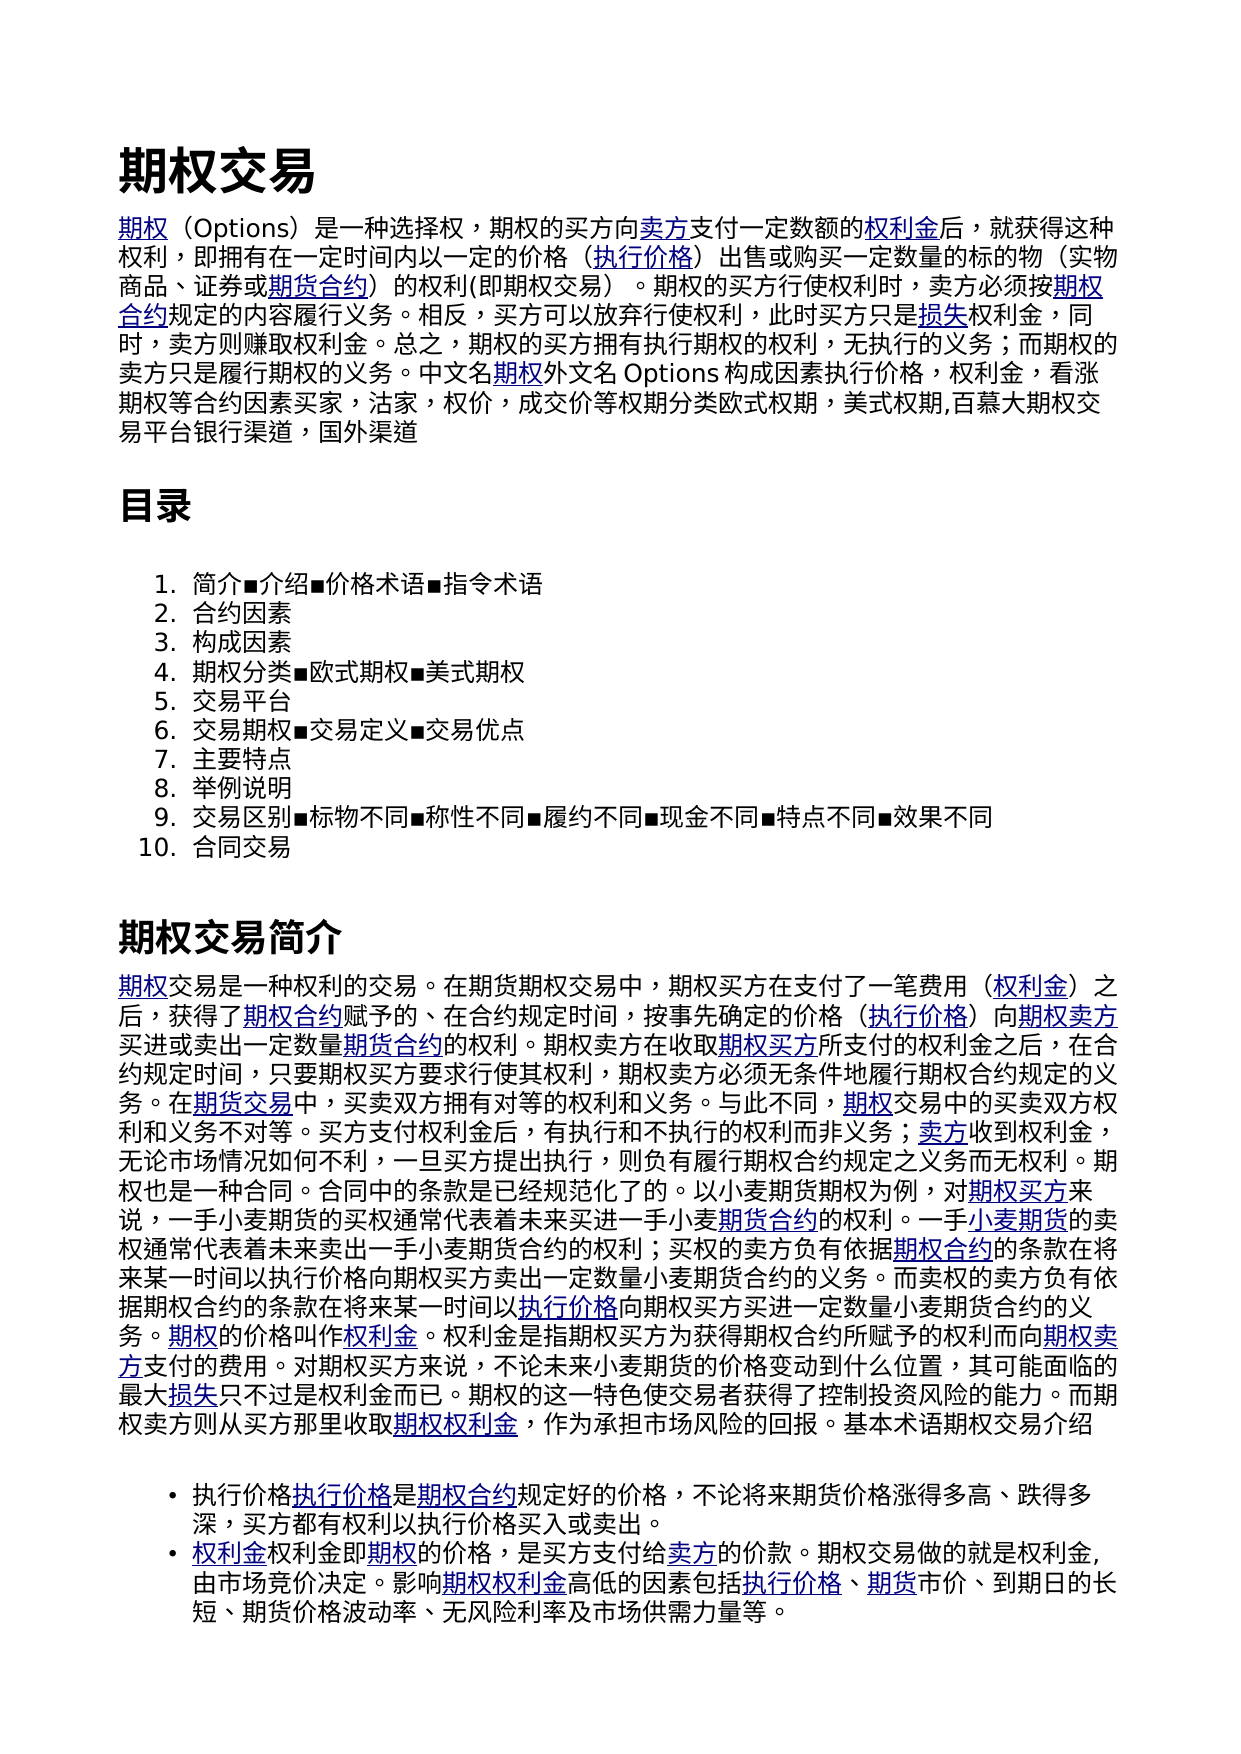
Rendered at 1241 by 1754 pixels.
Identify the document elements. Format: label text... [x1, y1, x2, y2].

list 交易区别▪标物不同▪称性不同▪履约不同▪现金不同▪特点不同▪效果不同 [177, 804, 1122, 833]
list 交易平台 [177, 687, 1122, 716]
list 权利金权利金即期权的价格，是买方支付给卖方的价款。期权交易做的就是权利金,由市场竞价决定。影响期权权利金高低的因素包括执行价格、期货市价、到期日的长短、期货价格波动率、无风险利率及市场供需力量等。 [177, 1539, 1122, 1627]
text 期权交易是一种权利的交易。在期货期权交易中，期权买方在支付了一笔费用（权利金）之后，获得了期权合约赋予的、在合约规定时间，按事先确定的价格（执行价格）向期权卖方买进或卖出一定数量期货合约的权利。期权卖方在收取期权买方所支付的权利金之后，在合约规定时间，只要期权买方要求行使其权利，期权卖方必须无条件地履行期权合约规定的义务。在期货交易中，买卖双方拥有对等的权利和义务。与此不同，期权交易中的买卖双方权利和义务不对等。买方支付权利金后，有执行和不执行的权利而非义务；卖方收到权利金，无论市场情况如何不利，一旦买方提出执行，则负有履行期权合约规定之义务而无权利。期权也是一种合同。合同中的条款是已经规范化了的。以小麦期货期权为例，对期权买方来说，一手小麦期货的买权通常代表着未来买进一手小麦期货合约的权利。一手小麦期货的卖权通常代表着未来卖出一手小麦期货合约的权利；买权的卖方负有依据期权合约的条款在将来某一时间以执行价格向期权买方卖出一定数量小麦期货合约的义务。而卖权的卖方负有依据期权合约的条款在将来某一时间以执行价格向期权买方买进一定数量小麦期货合约的义务。期权的价格叫作权利金。权利金是指期权买方为获得期权合约所赋予的权利而向期权卖方支付的费用。对期权买方来说，不论未来小麦期货的价格变动到什么位置，其可能面临的最大损失只不过是权利金而已。期权的这一特色使交易者获得了控制投资风险的能力。而期权卖方则从买方那里收取期权权利金，作为承担市场风险的回报。基本术语期权交易介绍 [118, 973, 1122, 1439]
subtitle 期权交易简介 [118, 916, 1122, 960]
subtitle 目录 [118, 485, 1122, 528]
list 期权分类▪欧式期权▪美式期权 [177, 658, 1122, 687]
list 执行价格执行价格是期权合约规定好的价格，不论将来期货价格涨得多高、跌得多深，买方都有权利以执行价格买入或卖出。 [177, 1481, 1122, 1539]
text 期权（Options）是一种选择权，期权的买方向卖方支付一定数额的权利金后，就获得这种权利，即拥有在一定时间内以一定的价格（执行价格）出售或购买一定数量的标的物（实物商品、证券或期货合约）的权利(即期权交易）。期权的买方行使权利时，卖方必须按期权合约规定的内容履行义务。相反，买方可以放弃行使权利，此时买方只是损失权利金，同时，卖方则赚取权利金。总之，期权的买方拥有执行期权的权利，无执行的义务；而期权的卖方只是履行期权的义务。中文名期权外文名Options构成因素执行价格，权利金，看涨期权等合约因素买家，沽家，权价，成交价等权期分类欧式权期，美式权期,百慕大期权交易平台银行渠道，国外渠道 [118, 214, 1122, 447]
subtitle 期权交易 [118, 143, 1122, 201]
list 举例说明 [177, 774, 1122, 804]
list 交易期权▪交易定义▪交易优点 [177, 716, 1122, 745]
list 合同交易 [177, 833, 1122, 862]
list 合约因素 [177, 599, 1122, 629]
list 构成因素 [177, 629, 1122, 658]
list 简介▪介绍▪价格术语▪指令术语 [177, 570, 1122, 599]
list 主要特点 [177, 745, 1122, 774]
